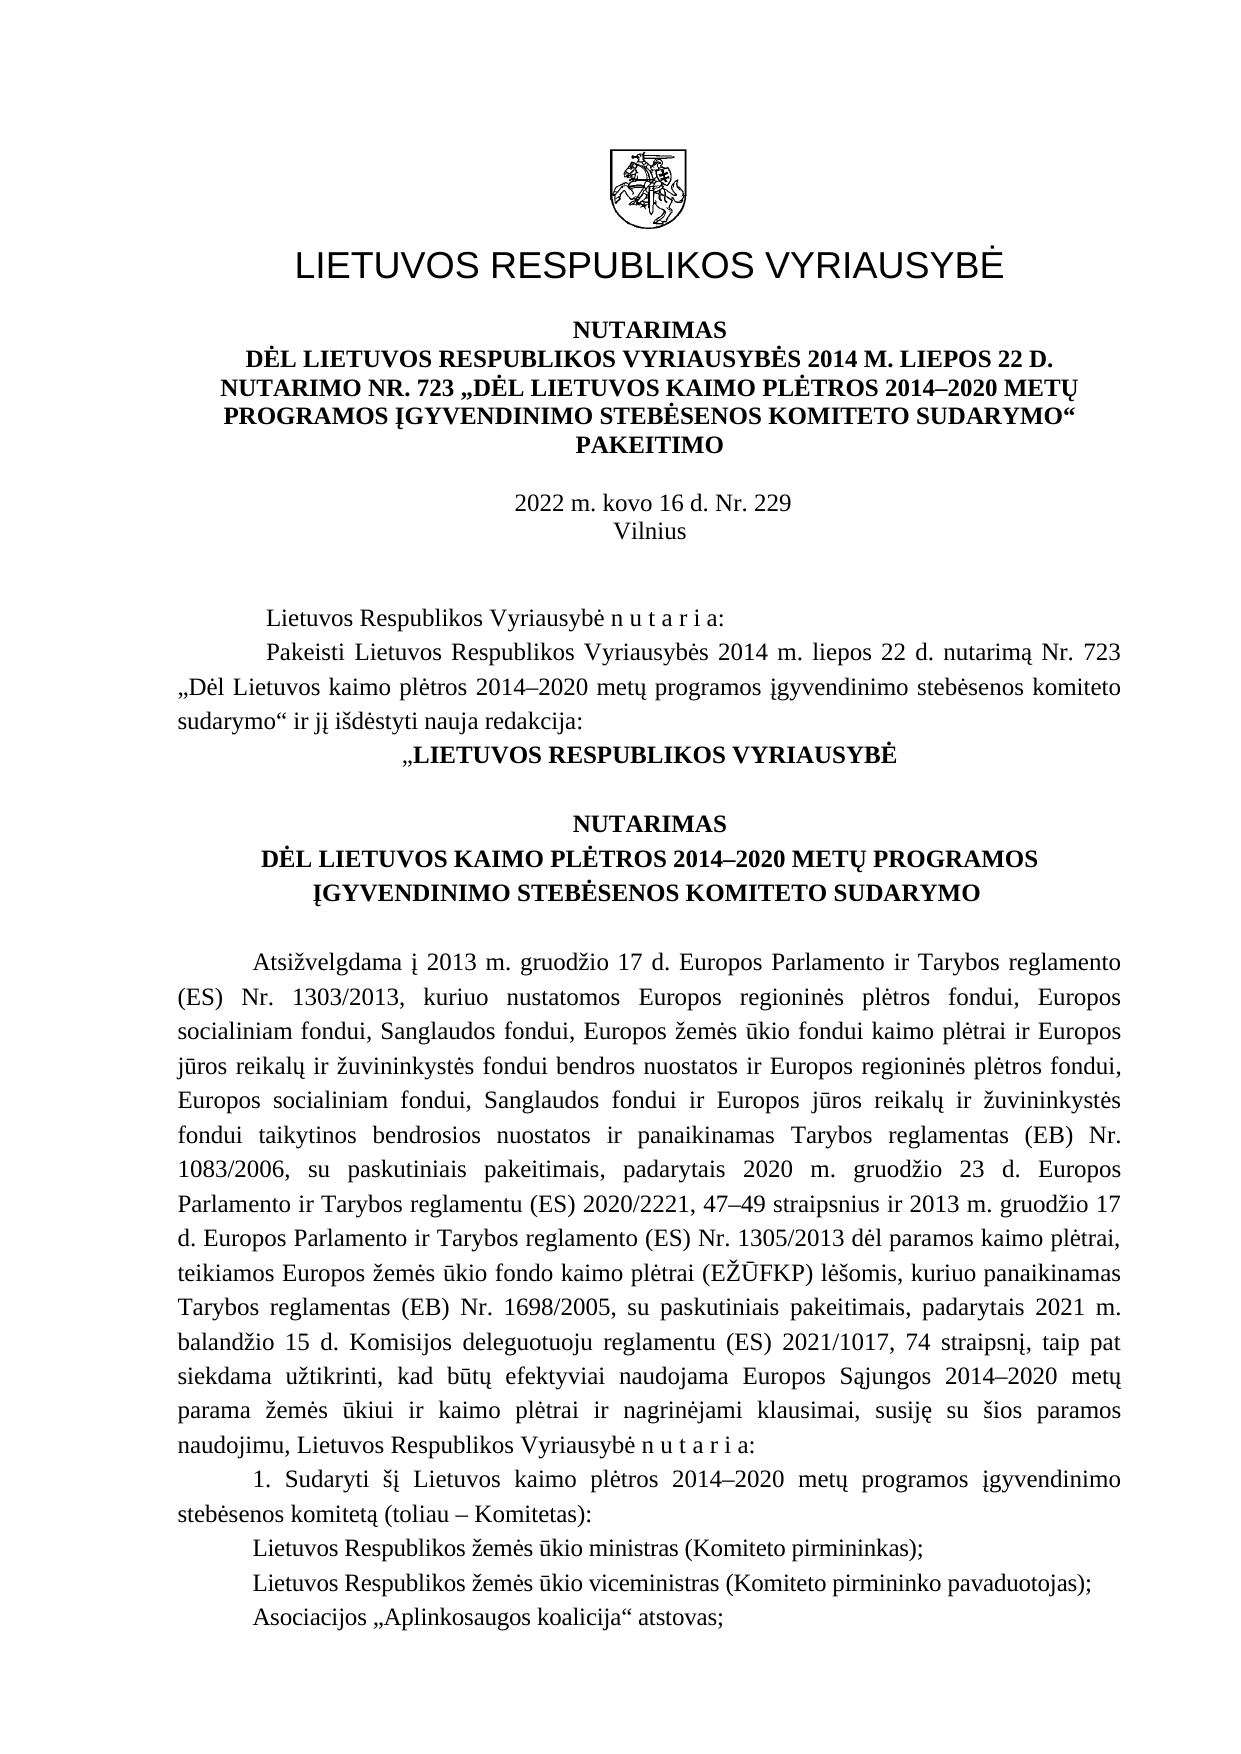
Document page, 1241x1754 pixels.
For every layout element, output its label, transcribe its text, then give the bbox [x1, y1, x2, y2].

text DĖL LIETUVOS RESPUBLIKOS VYRIAUSYBĖS 2014 M. LIEPOS 22 D. NUTARIMO NR. 723 „DĖL LIETUVOS KAIMO PLĖTROS 2014–2020 METŲ PROGRAMOS ĮGYVENDINIMO STEBĖSENOS KOMITETO SUDARYMO“ PAKEITIMO [177, 344, 1122, 459]
text Lietuvos Respublikos Vyriausybė [177, 243, 1122, 286]
text Lietuvos Respublikos žemės ūkio ministras (Komiteto pirmininkas); [177, 1533, 1122, 1562]
text Vilnius [177, 516, 1122, 545]
text „Lietuvos Respublikos Vyriausybė [177, 741, 1122, 769]
text 2022 m. kovo 16 d. Nr. 229 [177, 488, 1122, 516]
text Lietuvos Respublikos žemės ūkio viceministras (Komiteto pirmininko pavaduotojas); [177, 1568, 1122, 1597]
text nutarimas [177, 315, 1122, 344]
text 1. Sudaryti šį Lietuvos kaimo plėtros 2014–2020 metų programos įgyvendinimo stebėsenos komitetą (toliau – Komitetas): [177, 1464, 1122, 1528]
text DĖL LIETUVOS KAIMO PLĖTROS 2014–2020 METŲ PROGRAMOS ĮGYVENDINIMO STEBĖSENOS KOMITETO SUDARYMO [177, 844, 1122, 907]
text Atsižvelgdama į 2013 m. gruodžio 17 d. Europos Parlamento ir Tarybos reglamento (ES) Nr. 1303/2013, kuriuo nustatomos Europos regioninės plėtros fondui, Europos socialiniam fondui, Sanglaudos fondui, Europos žemės ūkio fondui kaimo plėtrai ir Europos jūros reikalų ir žuvininkystės fondui bendros nuostatos ir Europos regioninės plėtros fondui, Europos socialiniam fondui, Sanglaudos fondui ir Europos jūros reikalų ir žuvininkystės fondui taikytinos bendrosios nuostatos ir panaikinamas Tarybos reglamentas (EB) Nr. 1083/2006, su paskutiniais pakeitimais, padarytais 2020 m. gruodžio 23 d. Europos Parlamento ir Tarybos reglamentu (ES) 2020/2221, 47–49 straipsnius ir 2013 m. gruodžio 17 d. Europos Parlamento ir Tarybos reglamento (ES) Nr. 1305/2013 dėl paramos kaimo plėtrai, teikiamos Europos žemės ūkio fondo kaimo plėtrai (EŽŪFKP) lėšomis, kuriuo panaikinamas Tarybos reglamentas (EB) Nr. 1698/2005, su paskutiniais pakeitimais, padarytais 2021 m. balandžio 15 d. Komisijos deleguotuoju reglamentu (ES) 2021/1017, 74 straipsnį, taip pat siekdama užtikrinti, kad būtų efektyviai naudojama Europos Sąjungos 2014–2020 metų parama žemės ūkiui ir kaimo plėtrai ir nagrinėjami klausimai, susiję su šios paramos naudojimu, Lietuvos Respublikos Vyriausybė n u t a r i a: [177, 947, 1122, 1459]
text Pakeisti Lietuvos Respublikos Vyriausybės 2014 m. liepos 22 d. nutarimą Nr. 723 „Dėl Lietuvos kaimo plėtros 2014–2020 metų programos įgyvendinimo stebėsenos komiteto sudarymo“ ir jį išdėstyti nauja redakcija: [177, 637, 1122, 735]
text nutarimas [177, 809, 1122, 838]
text Lietuvos Respublikos Vyriausybė n u t a r i a: [177, 603, 1122, 631]
text Asociacijos „Aplinkosaugos koalicija“ atstovas; [177, 1602, 1122, 1631]
